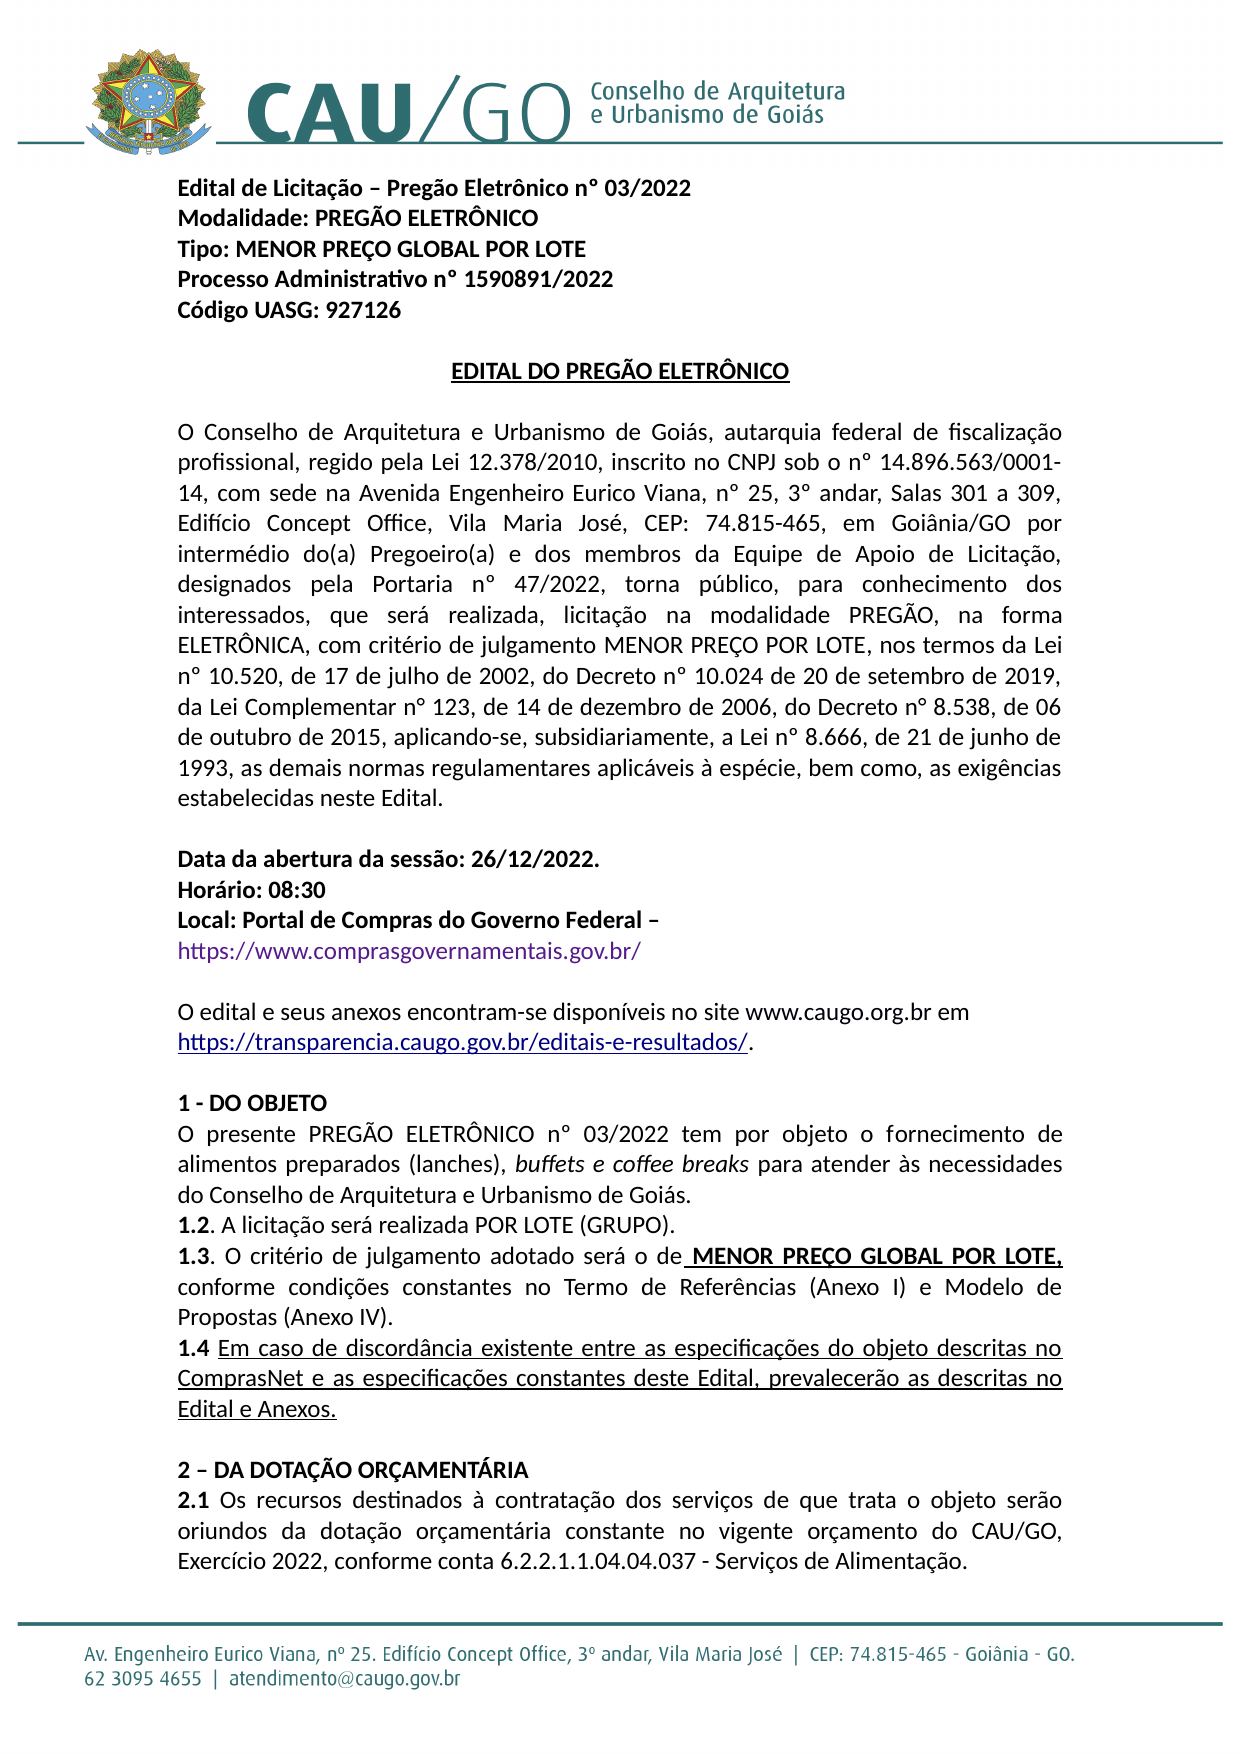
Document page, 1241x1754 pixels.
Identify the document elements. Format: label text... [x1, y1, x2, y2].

text Edital e Anexos. [177, 1389, 1063, 1423]
text O presente PREGÃO ELETRÔNICO nº 03/2022 tem por objeto o fornecimento de alimentos preparados (lanches), buffets e coffee breaks para atender às necessidades do Conselho de Arquitetura e Urbanismo de Goiás. [177, 1118, 1063, 1209]
text Data da abertura da sessão: 26/12/2022. [177, 843, 1063, 874]
picture [0, 1605, 1240, 1754]
text Modalidade: PREGÃO ELETRÔNICO [177, 202, 1063, 233]
text 1 - DO OBJETO [177, 1087, 1063, 1118]
text 1.3. O critério de julgamento adotado será o de MENOR PREÇO GLOBAL POR LOTE, conforme condições constantes no Termo de Referências (Anexo I) e Modelo de Propostas (Anexo IV). [177, 1240, 1063, 1332]
text EDITAL DO PREGÃO ELETRÔNICO [177, 355, 1063, 386]
text Horário: 08:30 [177, 874, 1063, 904]
text Tipo: MENOR PREÇO GLOBAL POR LOTE [177, 233, 1063, 263]
text 2.1 Os recursos destinados à contratação dos serviços de que trata o objeto serão oriundos da dotação orçamentária constante no vigente orçamento do CAU/GO, Exercício 2022, conforme conta 6.2.2.1.1.04.04.037 - Serviços de Alimentação. [177, 1484, 1063, 1576]
text Código UASG: 927126 [177, 294, 1063, 324]
text 1.2. A licitação será realizada POR LOTE (GRUPO). [177, 1209, 1063, 1240]
text O Conselho de Arquitetura e Urbanismo de Goiás, autarquia federal de fiscalização profissional, regido pela Lei 12.378/2010, inscrito no CNPJ sob o nº 14.896.563/0001-14, com sede na Avenida Engenheiro Eurico Viana, nº 25, 3º andar, Salas 301 a 309, Edifício Concept Office, Vila Maria José, CEP: 74.815-465, em Goiânia/GO por intermédio do(a) Pregoeiro(a) e dos membros da Equipe de Apoio de Licitação, designados pela Portaria nº 47/2022, torna público, para conhecimento dos interessados, que será realizada, licitação na modalidade PREGÃO, na forma ELETRÔNICA, com critério de julgamento MENOR PREÇO POR LOTE, nos termos da Lei nº 10.520, de 17 de julho de 2002, do Decreto nº 10.024 de 20 de setembro de 2019, da Lei Complementar n° 123, de 14 de dezembro de 2006, do Decreto n° 8.538, de 06 de outubro de 2015, aplicando-se, subsidiariamente, a Lei nº 8.666, de 21 de junho de 1993, as demais normas regulamentares aplicáveis à espécie, bem como, as exigências estabelecidas neste Edital. [177, 416, 1063, 813]
text Processo Administrativo nº 1590891/2022 [177, 263, 1063, 294]
text 2 – DA DOTAÇÃO ORÇAMENTÁRIA [177, 1454, 1063, 1484]
text O edital e seus anexos encontram-se disponíveis no site www.caugo.org.br em https://transparencia.caugo.gov.br/editais-e-resultados/. [177, 996, 1063, 1057]
text Edital de Licitação – Pregão Eletrônico nº 03/2022 [177, 172, 1063, 202]
picture [0, 0, 1239, 172]
text 1.4 Em caso de discordância existente entre as especificações do objeto descritas no ComprasNet e as especificações constantes deste Edital, prevalecerão as descritas no [177, 1332, 1063, 1388]
text Local: Portal de Compras do Governo Federal – https://www.comprasgovernamentais.gov.br/ [177, 904, 1063, 965]
